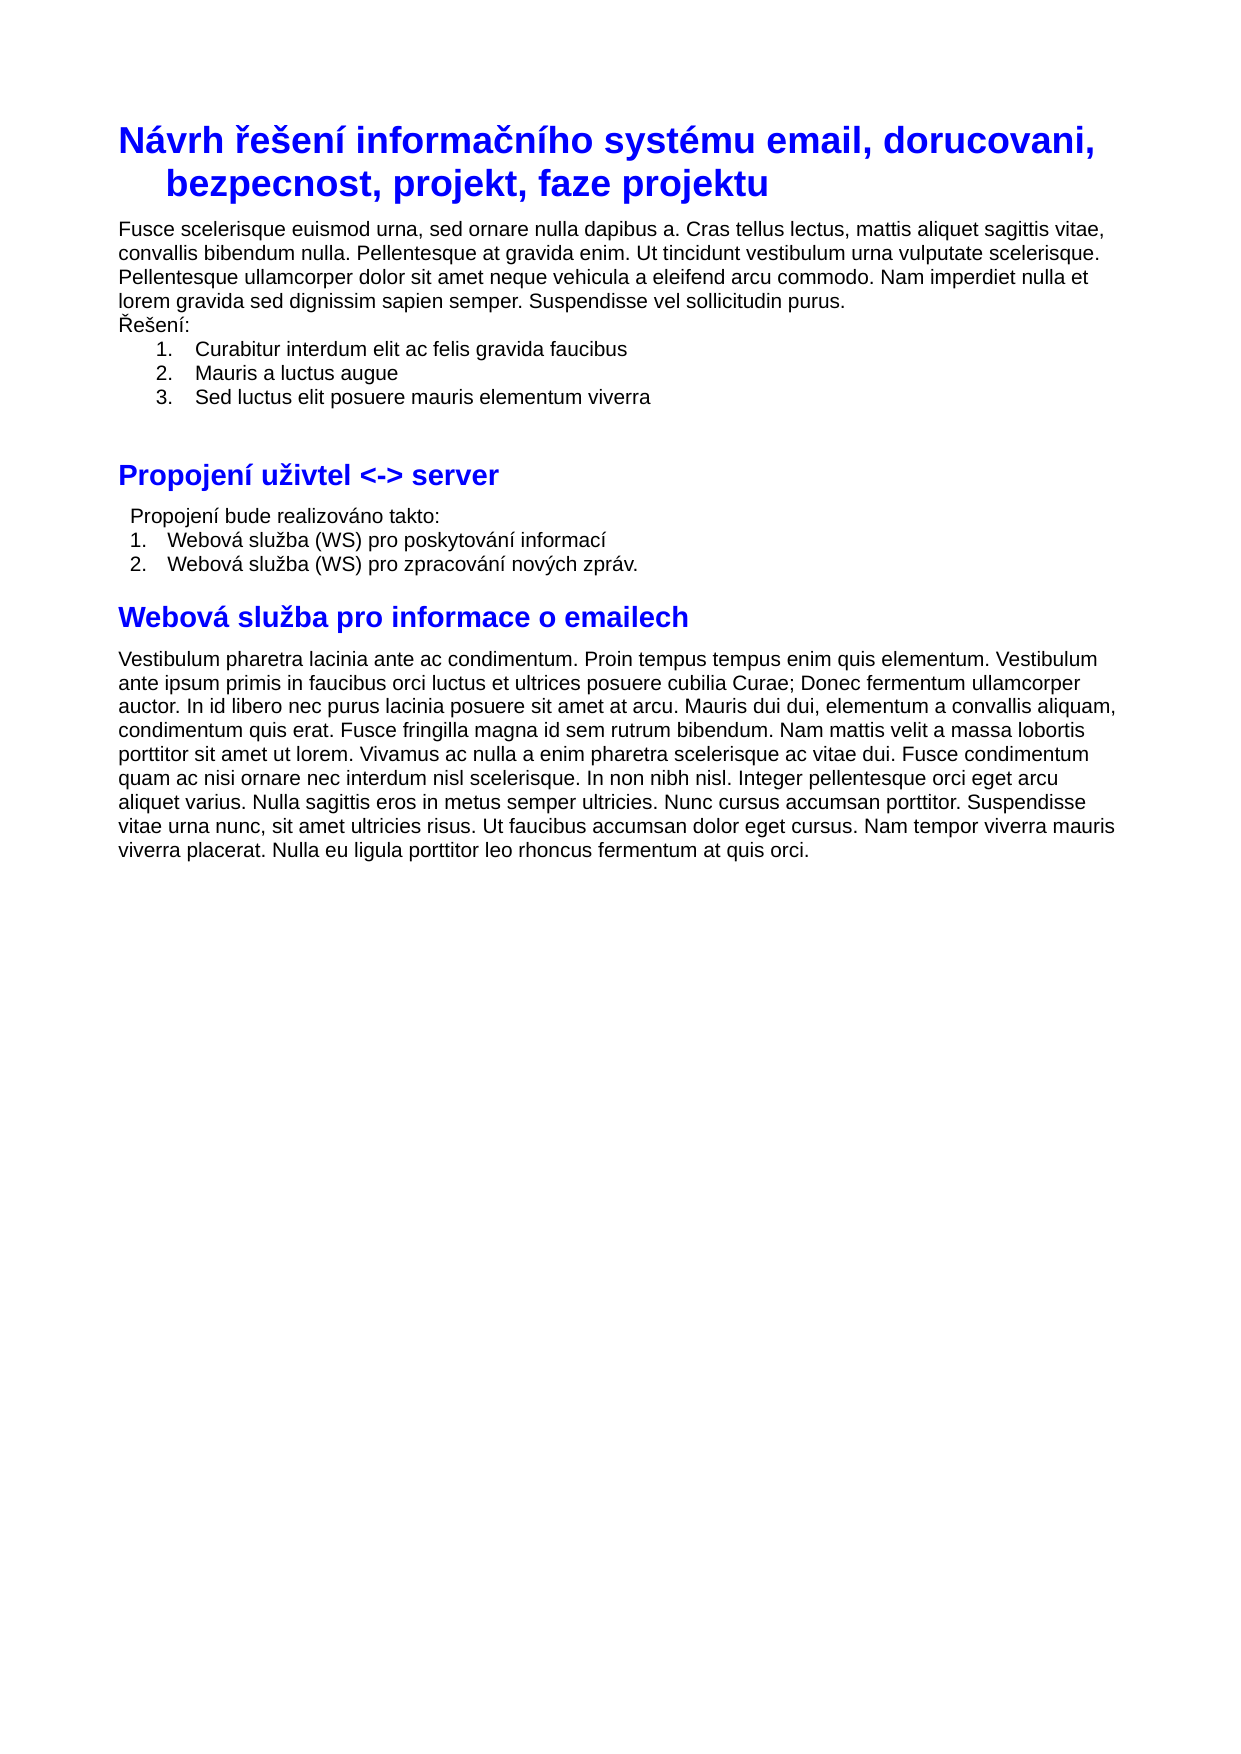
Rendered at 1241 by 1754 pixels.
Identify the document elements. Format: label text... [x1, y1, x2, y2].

text Vestibulum pharetra lacinia ante ac condimentum. Proin tempus tempus enim quis elementum. Vestibulum ante ipsum primis in faucibus orci luctus et ultrices posuere cubilia Curae; Donec fermentum ullamcorper auctor. In id libero nec purus lacinia posuere sit amet at arcu. Mauris dui dui, elementum a convallis aliquam, condimentum quis erat. Fusce fringilla magna id sem rutrum bibendum. Nam mattis velit a massa lobortis porttitor sit amet ut lorem. Vivamus ac nulla a enim pharetra scelerisque ac vitae dui. Fusce condimentum quam ac nisi ornare nec interdum nisl scelerisque. In non nibh nisl. Integer pellentesque orci eget arcu aliquet varius. Nulla sagittis eros in metus semper ultricies. Nunc cursus accumsan porttitor. Suspendisse vitae urna nunc, sit amet ultricies risus. Ut faucibus accumsan dolor eget cursus. Nam tempor viverra mauris viverra placerat. Nulla eu ligula porttitor leo rhoncus fermentum at quis orci. [118, 646, 1122, 862]
list Mauris a luctus augue [156, 361, 1122, 384]
subtitle Webová služba pro informace o emailech [118, 600, 1122, 634]
list Webová služba (WS) pro poskytování informací [129, 527, 1122, 551]
subtitle Návrh řešení informačního systému email, dorucovani, bezpecnost, projekt, faze projektu [118, 118, 1122, 204]
text Propojení bude realizováno takto: [130, 503, 1122, 527]
list Sed luctus elit posuere mauris elementum viverra [156, 384, 1122, 408]
list Webová služba (WS) pro zpracování nových zpráv. [129, 551, 1122, 575]
subtitle Propojení uživtel <-> server [118, 457, 1122, 491]
list Curabitur interdum elit ac felis gravida faucibus [156, 337, 1122, 361]
text Fusce scelerisque euismod urna, sed ornare nulla dapibus a. Cras tellus lectus, mattis aliquet sagittis vitae, convallis bibendum nulla. Pellentesque at gravida enim. Ut tincidunt vestibulum urna vulputate scelerisque. Pellentesque ullamcorper dolor sit amet neque vehicula a eleifend arcu commodo. Nam imperdiet nulla et lorem gravida sed dignissim sapien semper. Suspendisse vel sollicitudin purus. [118, 217, 1122, 313]
text Řešení: [118, 313, 1122, 337]
